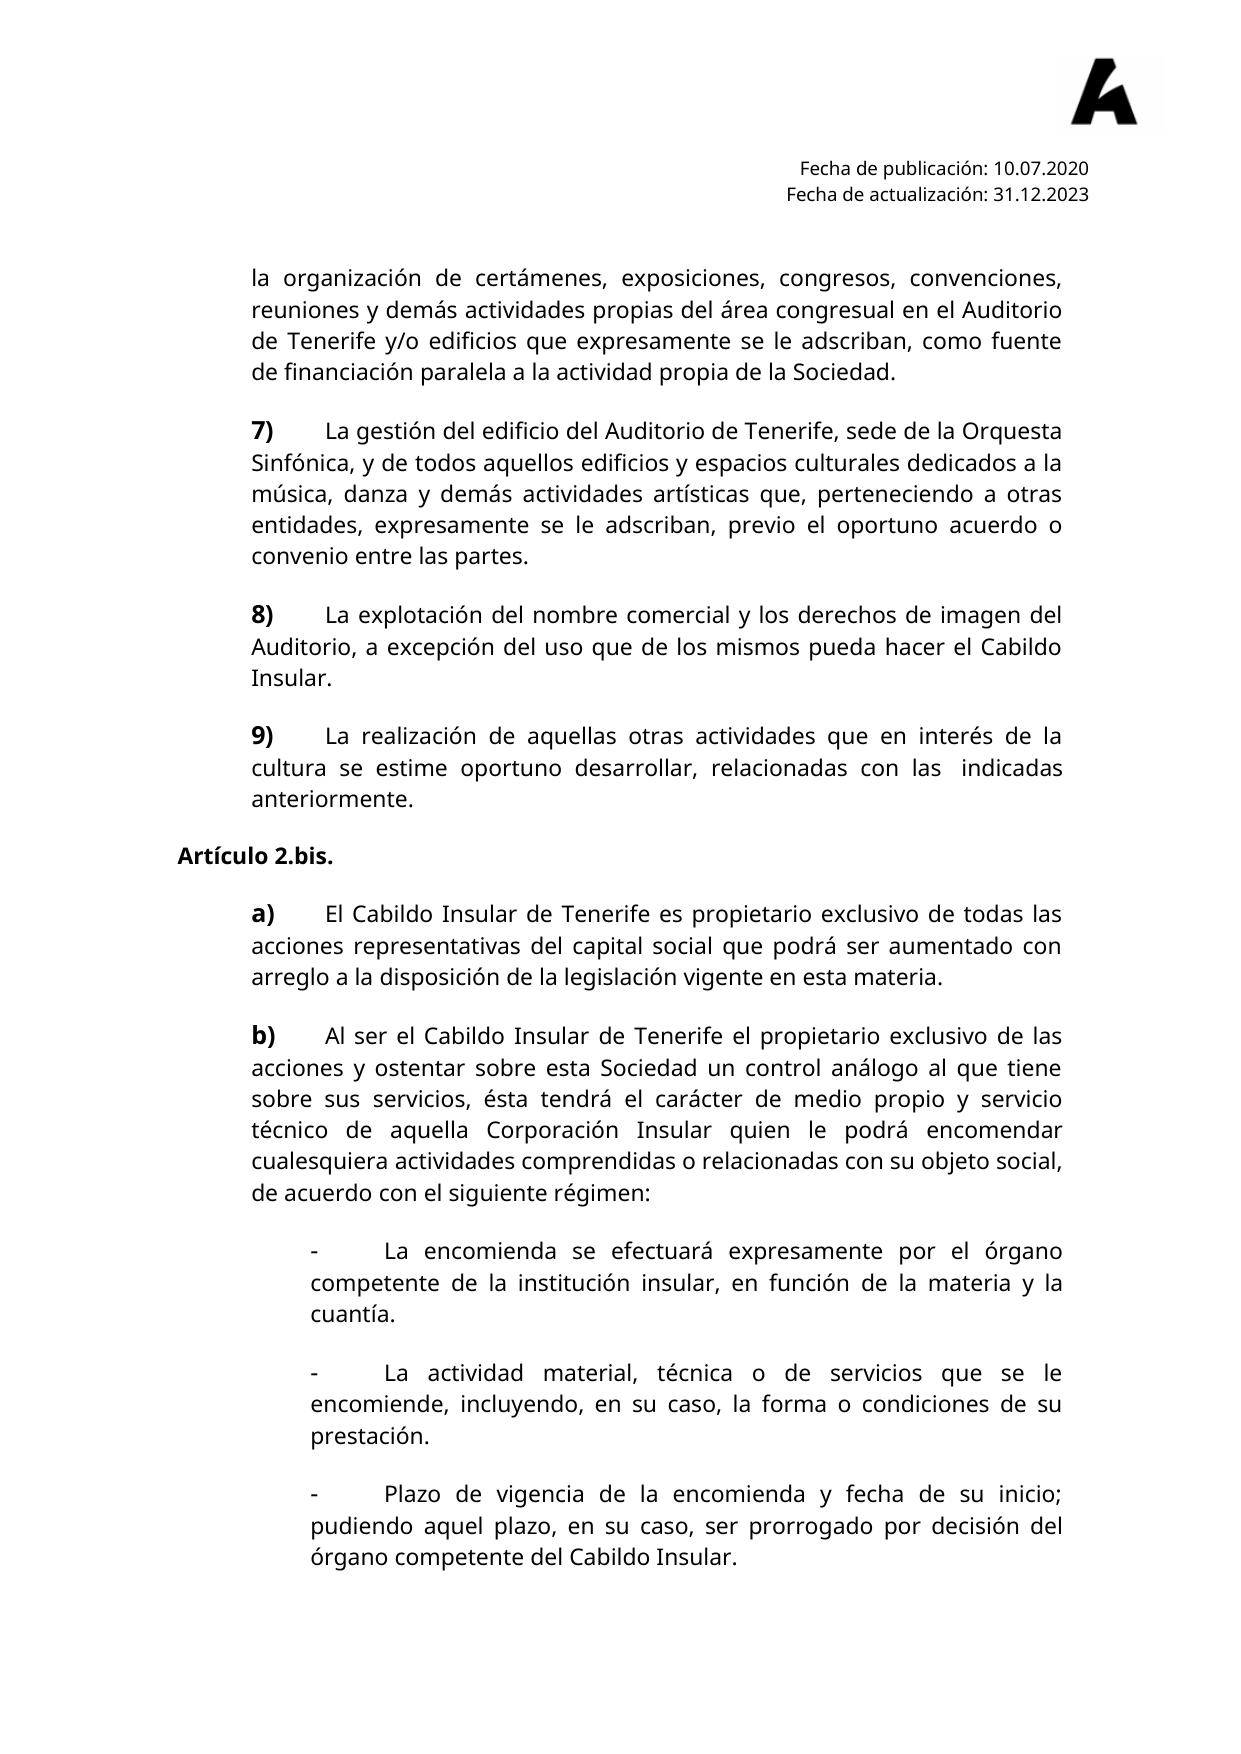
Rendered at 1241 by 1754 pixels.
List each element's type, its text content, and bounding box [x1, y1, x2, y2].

list La realización de aquellas otras actividades que en interés de la cultura se estime oportuno desarrollar, relacionadas con las indicadas anteriormente. [251, 718, 1063, 814]
list la organización de certámenes, exposiciones, congresos, convenciones, reuniones y demás actividades propias del área congresual en el Auditorio de Tenerife y/o edificios que expresamente se le adscriban, como fuente de financiación paralela a la actividad propia de la Sociedad. [251, 262, 1063, 387]
list La gestión del edificio del Auditorio de Tenerife, sede de la Orquesta Sinfónica, y de todos aquellos edificios y espacios culturales dedicados a la música, danza y demás actividades artísticas que, perteneciendo a otras entidades, expresamente se le adscriban, previo el oportuno acuerdo o convenio entre las partes. [251, 412, 1063, 571]
list El Cabildo Insular de Tenerife es propietario exclusivo de todas las acciones representativas del capital social que podrá ser aumentado con arreglo a la disposición de la legislación vigente en esta materia. [251, 896, 1063, 992]
list Al ser el Cabildo Insular de Tenerife el propietario exclusivo de las acciones y ostentar sobre esta Sociedad un control análogo al que tiene sobre sus servicios, ésta tendrá el carácter de medio propio y servicio técnico de aquella Corporación Insular quien le podrá encomendar cualesquiera actividades comprendidas o relacionadas con su objeto social, de acuerdo con el siguiente régimen: [251, 1017, 1063, 1208]
list La encomienda se efectuará expresamente por el órgano competente de la institución insular, en función de la materia y la cuantía. [310, 1233, 1063, 1329]
subtitle Artículo 2.bis. [177, 839, 1063, 871]
list La actividad material, técnica o de servicios que se le encomiende, incluyendo, en su caso, la forma o condiciones de su prestación. [310, 1354, 1063, 1451]
list La explotación del nombre comercial y los derechos de imagen del Auditorio, a excepción del uso que de los mismos pueda hacer el Cabildo Insular. [251, 596, 1063, 693]
list Plazo de vigencia de la encomienda y fecha de su inicio; pudiendo aquel plazo, en su caso, ser prorrogado por decisión del órgano competente del Cabildo Insular. [310, 1476, 1063, 1572]
